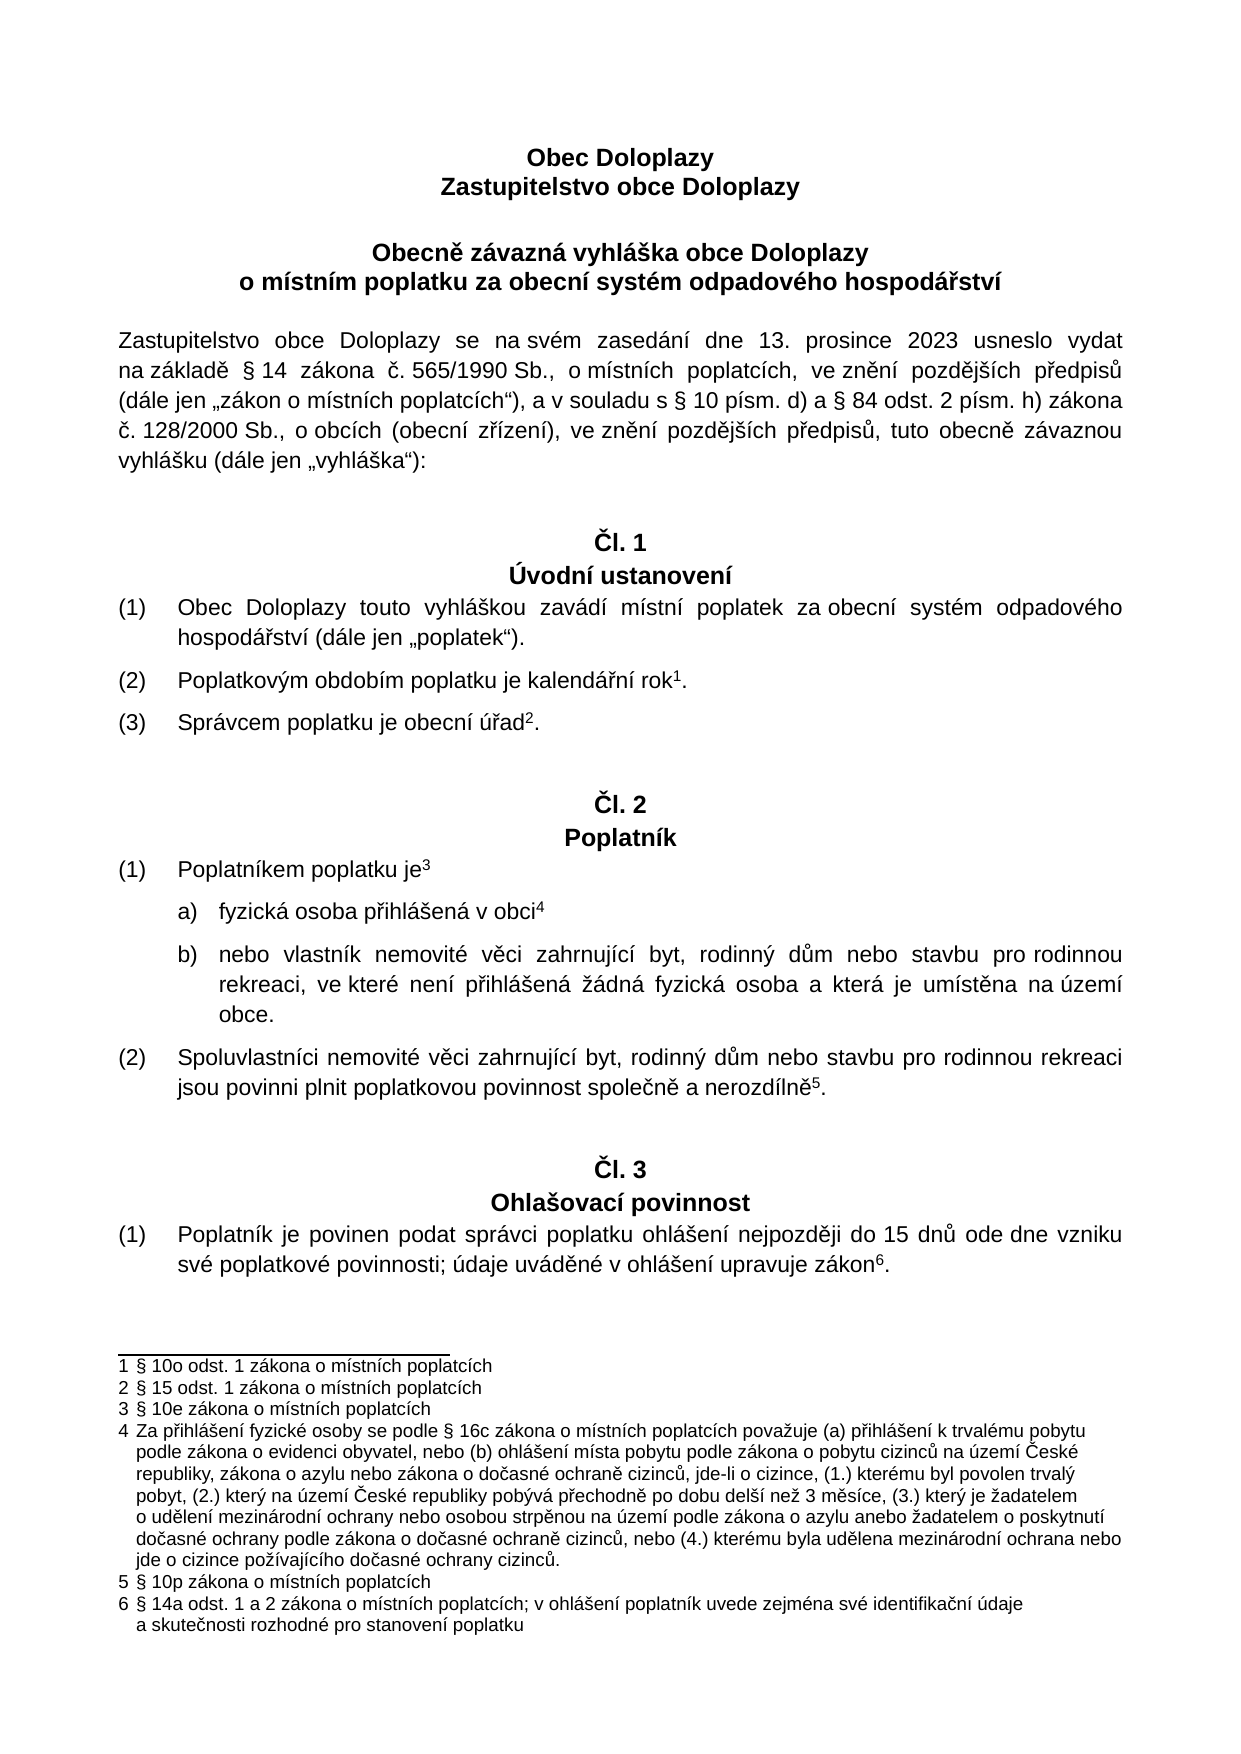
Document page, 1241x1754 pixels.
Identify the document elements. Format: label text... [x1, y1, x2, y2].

list Správcem poplatku je obecní úřad. [118, 709, 1122, 736]
text Zastupitelstvo obce Doloplazy se na svém zasedání dne 13. prosince 2023 usneslo vydat na základě § 14 zákona č. 565/1990 Sb., o místních poplatcích, ve znění pozdějších předpisů (dále jen „zákon o místních poplatcích“), a v souladu s § 10 písm. d) a § 84 odst. 2 písm. h) zákona č. 128/2000 Sb., o obcích (obecní zřízení), ve znění pozdějších předpisů, tuto obecně závaznou vyhlášku (dále jen „vyhláška“): [118, 327, 1122, 474]
subtitle Čl. 1 Úvodní ustanovení [118, 528, 1122, 589]
list Poplatkovým obdobím poplatku je kalendářní rok. [118, 667, 1122, 693]
list § 14a odst. 1 a 2 zákona o místních poplatcích; v ohlášení poplatník uvede zejména své identifikační údaje a skutečnosti rozhodné pro stanovení poplatku [118, 1592, 1122, 1635]
list § 10p zákona o místních poplatcích [118, 1571, 1122, 1592]
list § 15 odst. 1 zákona o místních poplatcích [118, 1377, 1122, 1398]
list § 10o odst. 1 zákona o místních poplatcích [118, 1355, 1122, 1377]
subtitle Čl. 2 Poplatník [118, 789, 1122, 851]
list Poplatníkem poplatku je [118, 856, 1122, 882]
list fyzická osoba přihlášená v obci [177, 898, 1122, 925]
list § 10e zákona o místních poplatcích [118, 1398, 1122, 1420]
subtitle Čl. 3 Ohlašovací povinnost [118, 1154, 1122, 1216]
list Poplatník je povinen podat správci poplatku ohlášení nejpozději do 15 dnů ode dne vzniku své poplatkové povinnosti; údaje uváděné v ohlášení upravuje zákon. [118, 1221, 1122, 1277]
list Spoluvlastníci nemovité věci zahrnující byt, rodinný dům nebo stavbu pro rodinnou rekreaci jsou povinni plnit poplatkovou povinnost společně a nerozdílně. [118, 1044, 1122, 1101]
text Obec Doloplazy Zastupitelstvo obce Doloplazy [118, 143, 1122, 201]
list Obec Doloplazy touto vyhláškou zavádí místní poplatek za obecní systém odpadového hospodářství (dále jen „poplatek“). [118, 594, 1122, 650]
subtitle Obecně závazná vyhláška obce Doloplazy o místním poplatku za obecní systém odpadového hospodářství [118, 238, 1122, 295]
list nebo vlastník nemovité věci zahrnující byt, rodinný dům nebo stavbu pro rodinnou rekreaci, ve které není přihlášená žádná fyzická osoba a která je umístěna na území obce. [177, 941, 1122, 1028]
list Za přihlášení fyzické osoby se podle § 16c zákona o místních poplatcích považuje (a) přihlášení k trvalému pobytu podle zákona o evidenci obyvatel, nebo (b) ohlášení místa pobytu podle zákona o pobytu cizinců na území České republiky, zákona o azylu nebo zákona o dočasné ochraně cizinců, jde-li o cizince, (1.) kterému byl povolen trvalý pobyt, (2.) který na území České republiky pobývá přechodně po dobu delší než 3 měsíce, (3.) který je žadatelem o udělení mezinárodní ochrany nebo osobou strpěnou na území podle zákona o azylu anebo žadatelem o poskytnutí dočasné ochrany podle zákona o dočasné ochraně cizinců, nebo (4.) kterému byla udělena mezinárodní ochrana nebo jde o cizince požívajícího dočasné ochrany cizinců. [118, 1420, 1122, 1571]
